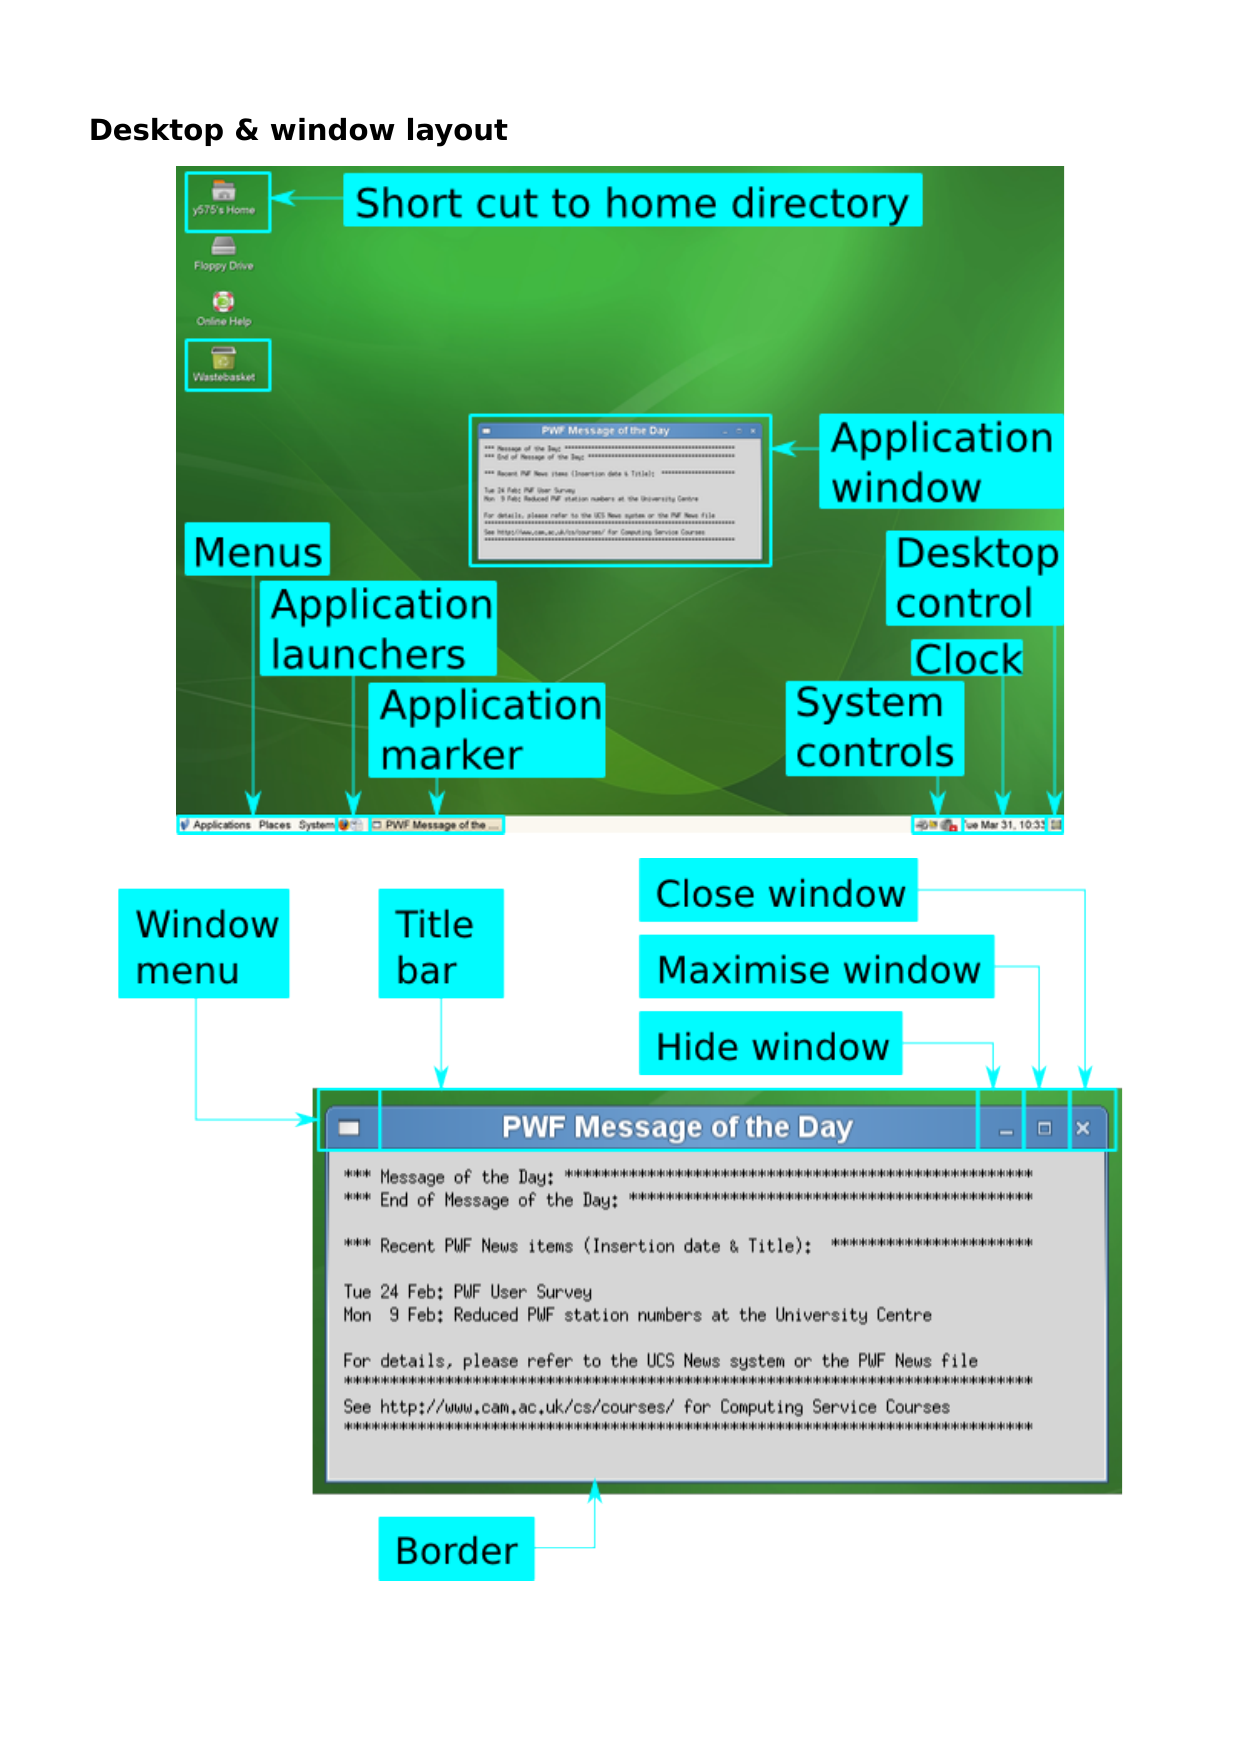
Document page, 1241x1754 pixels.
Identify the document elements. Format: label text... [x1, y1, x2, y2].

subtitle Desktop & window layout [88, 113, 1152, 147]
picture [118, 858, 1123, 1581]
picture [176, 166, 1065, 835]
